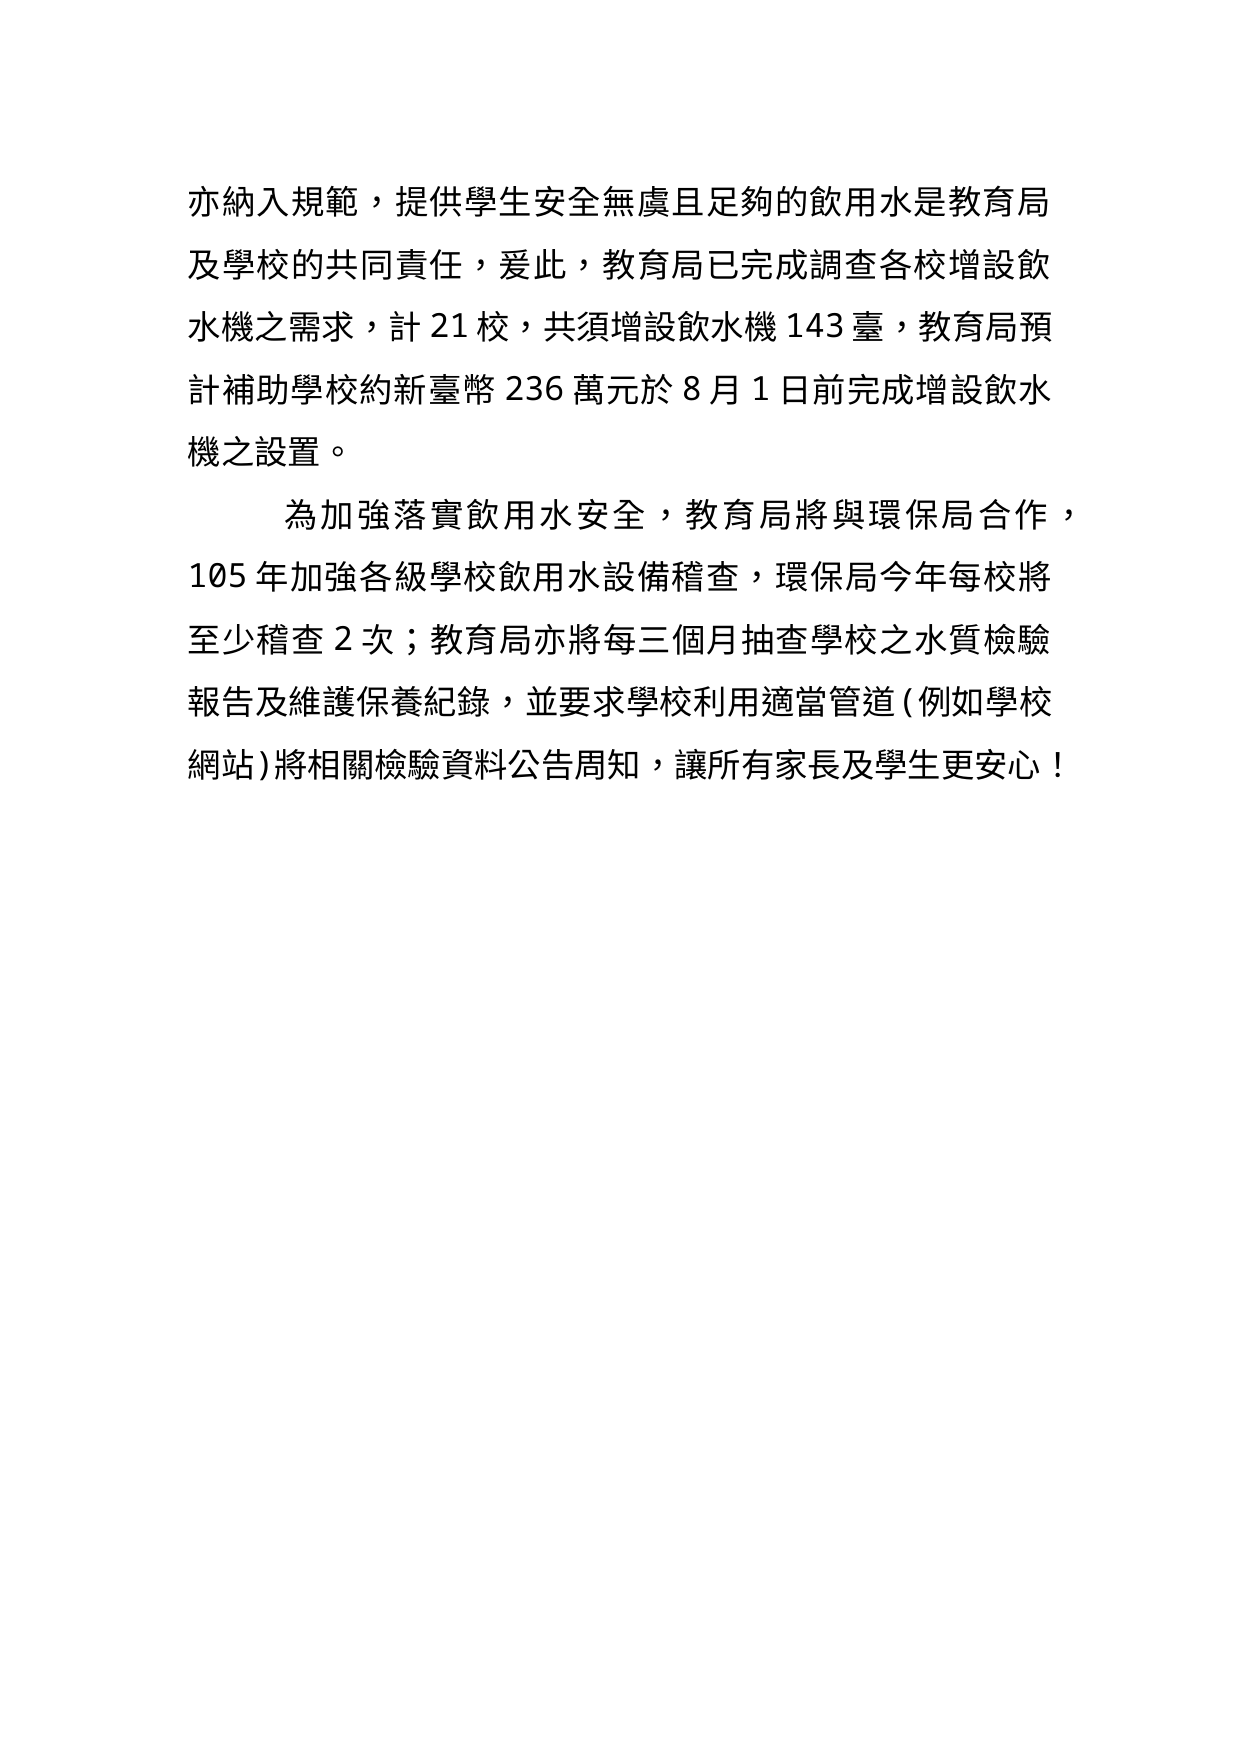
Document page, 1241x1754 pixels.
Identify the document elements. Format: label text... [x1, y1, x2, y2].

text 亦納入規範，提供學生安全無虞且足夠的飲用水是教育局及學校的共同責任，爰此，教育局已完成調查各校增設飲水機之需求，計21校，共須增設飲水機143臺，教育局預計補助學校約新臺幣236萬元於8月1日前完成增設飲水機之設置。 [187, 158, 1053, 471]
text 為加強落實飲用水安全，教育局將與環保局合作，105年加強各級學校飲用水設備稽查，環保局今年每校將至少稽查2次；教育局亦將每三個月抽查學校之水質檢驗報告及維護保養紀錄，並要求學校利用適當管道(例如學校網站)將相關檢驗資料公告周知，讓所有家長及學生更安心！ [187, 471, 1053, 783]
